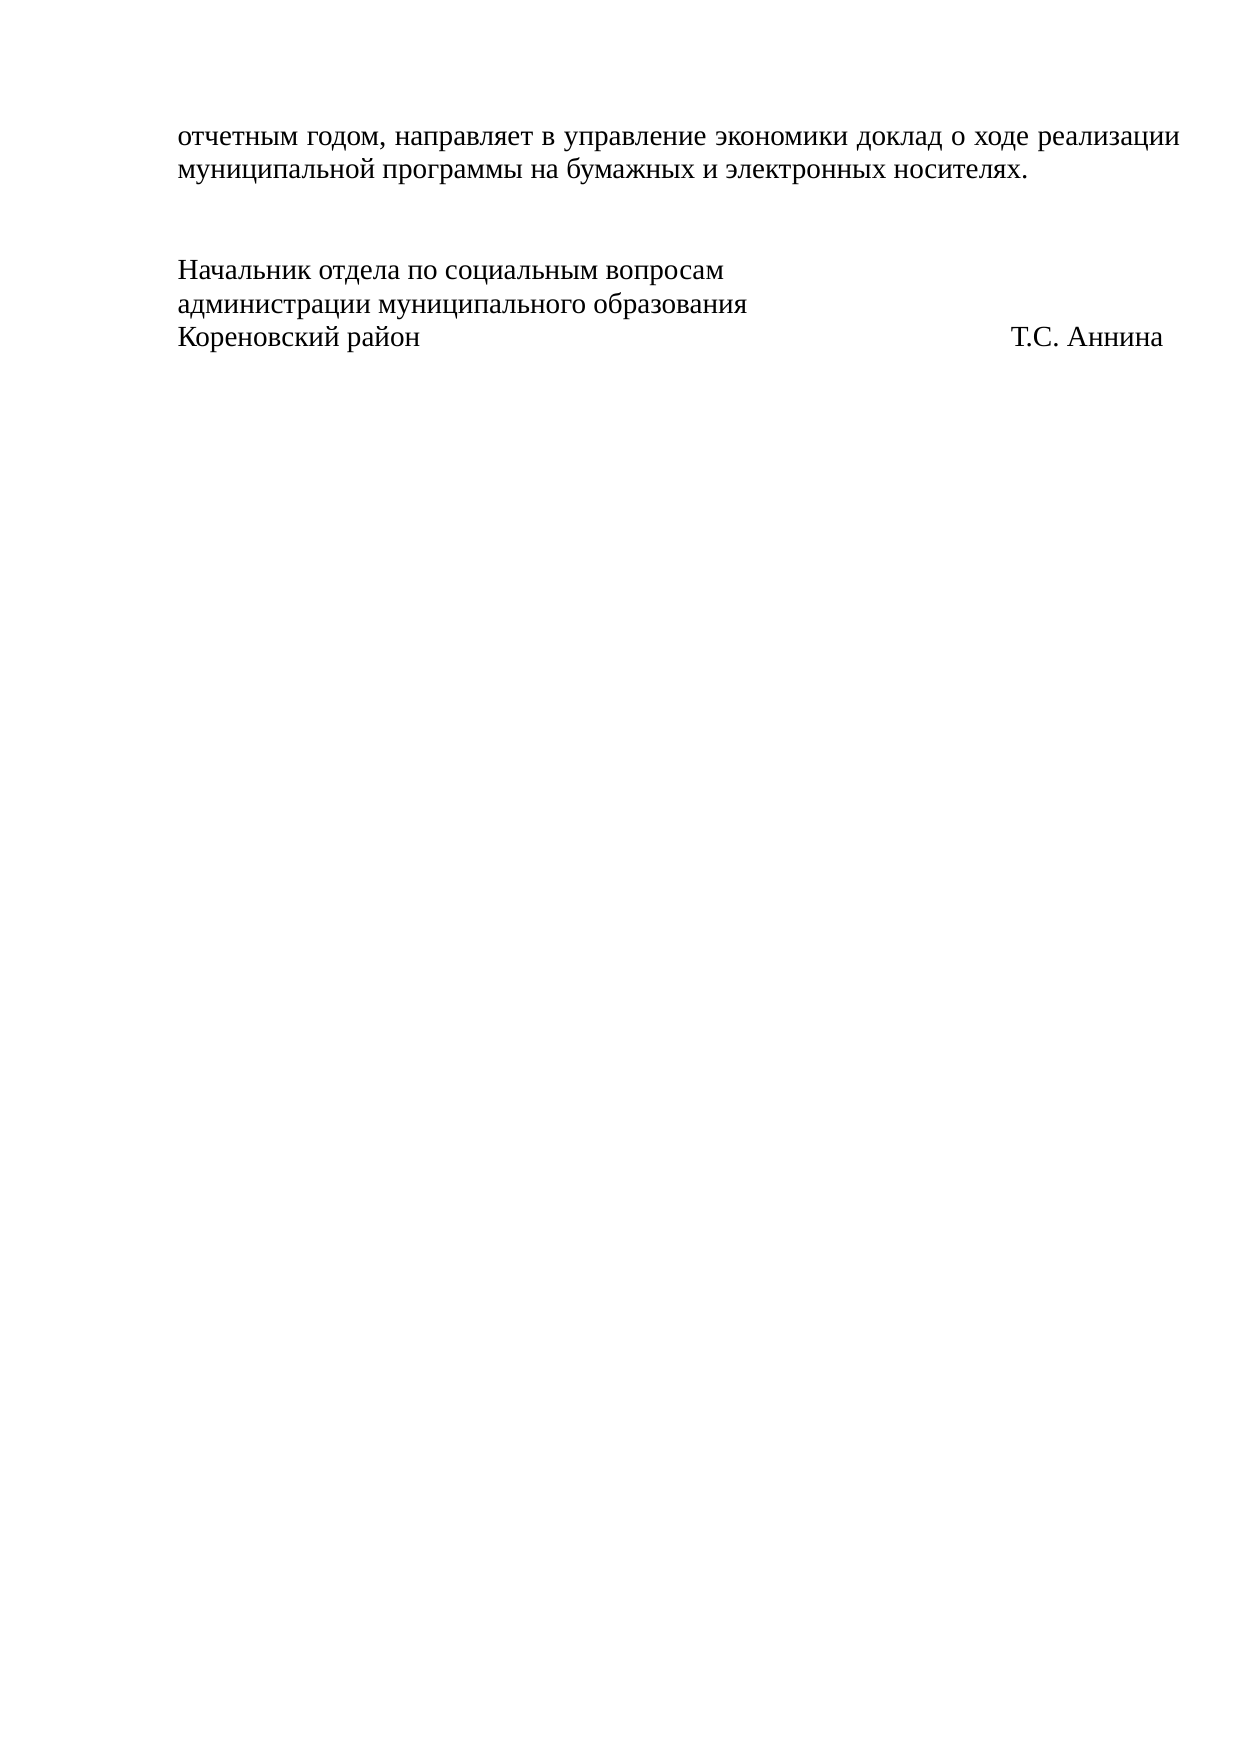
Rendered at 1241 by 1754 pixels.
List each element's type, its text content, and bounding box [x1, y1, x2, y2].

text администрации муниципального образования [177, 286, 1181, 319]
text отчетным годом, направляет в управление экономики доклад о ходе реализации муниципальной программы на бумажных и электронных носителях. [177, 118, 1181, 185]
text Начальник отдела по социальным вопросам [177, 252, 1181, 286]
text Кореновский район Т.С. Аннина [177, 319, 1181, 353]
